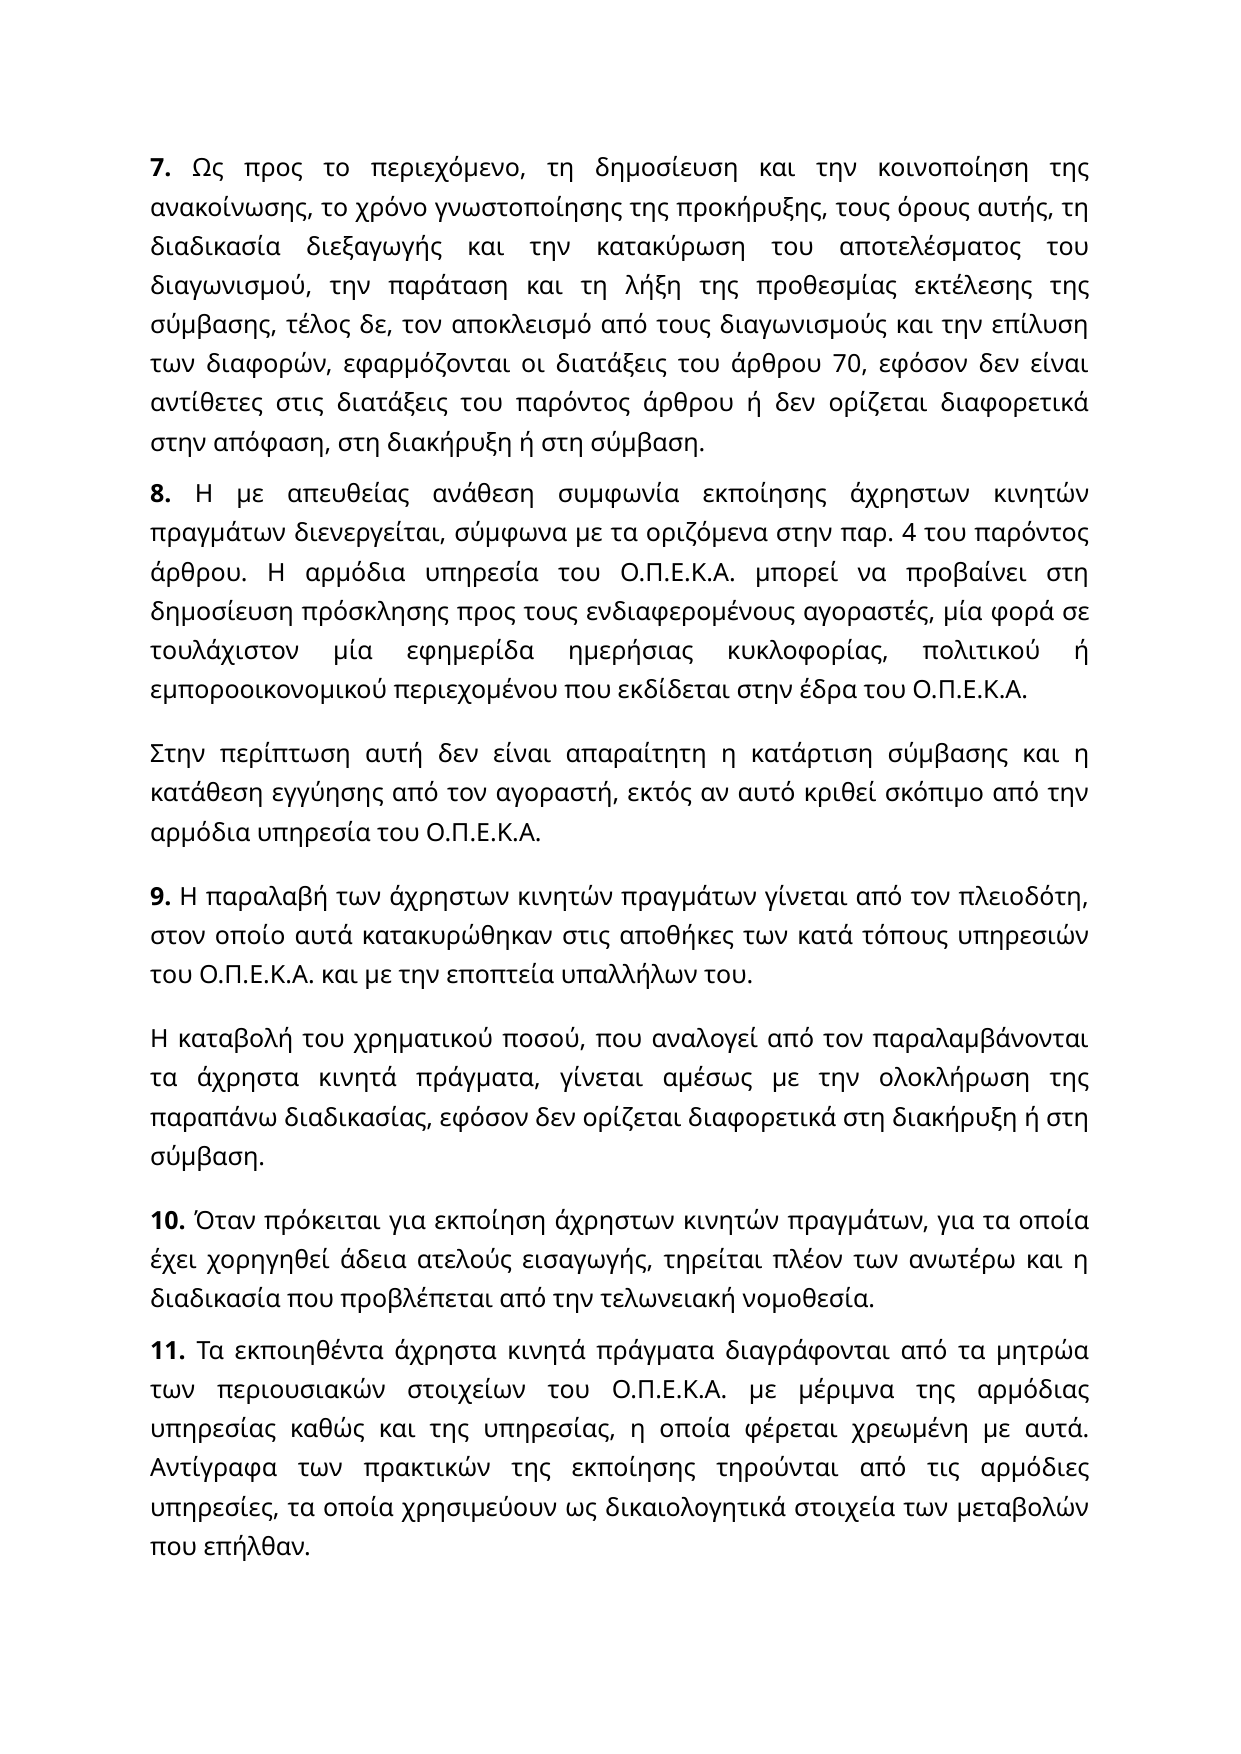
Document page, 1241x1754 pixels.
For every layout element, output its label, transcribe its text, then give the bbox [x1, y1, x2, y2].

text Η καταβολή του χρηματικού ποσού, που αναλογεί από τον παραλαμβάνονται τα άχρηστα κινητά πράγματα, γίνεται αμέσως με την ολοκλήρωση της παραπάνω διαδικασίας, εφόσον δεν ορίζεται διαφορετικά στη διακήρυξη ή στη σύμβαση. [150, 1021, 1090, 1172]
text 11. Τα εκποιηθέντα άχρηστα κινητά πράγματα διαγράφονται από τα μητρώα των περιουσιακών στοιχείων του Ο.Π.Ε.Κ.Α. με μέριμνα της αρμόδιας υπηρεσίας καθώς και της υπηρεσίας, η οποία φέρεται χρεωμένη με αυτά. Αντίγραφα των πρακτικών της εκποίησης τηρούνται από τις αρμόδιες υπηρεσίες, τα οποία χρησιμεύουν ως δικαιολογητικά στοιχεία των μεταβολών που επήλθαν. [150, 1332, 1090, 1562]
text 10. Όταν πρόκειται για εκποίηση άχρηστων κινητών πραγμάτων, για τα οποία έχει χορηγηθεί άδεια ατελούς εισαγωγής, τηρείται πλέον των ανωτέρω και η διαδικασία που προβλέπεται από την τελωνειακή νομοθεσία. [150, 1202, 1090, 1315]
text 8. Η με απευθείας ανάθεση συμφωνία εκποίησης άχρηστων κινητών πραγμάτων διενεργείται, σύμφωνα με τα οριζόμενα στην παρ. 4 του παρόντος άρθρου. Η αρμόδια υπηρεσία του Ο.Π.Ε.Κ.Α. μπορεί να προβαίνει στη δημοσίευση πρόσκλησης προς τους ενδιαφερομένους αγοραστές, μία φορά σε τουλάχιστον μία εφημερίδα ημερήσιας κυκλοφορίας, πολιτικού ή εμποροοικονομικού περιεχομένου που εκδίδεται στην έδρα του Ο.Π.Ε.Κ.Α. [150, 476, 1090, 706]
text 9. Η παραλαβή των άχρηστων κινητών πραγμάτων γίνεται από τον πλειοδότη, στον οποίο αυτά κατακυρώθηκαν στις αποθήκες των κατά τόπους υπηρεσιών του Ο.Π.Ε.Κ.Α. και με την εποπτεία υπαλλήλων του. [150, 878, 1090, 991]
text Στην περίπτωση αυτή δεν είναι απαραίτητη η κατάρτιση σύμβασης και η κατάθεση εγγύησης από τον αγοραστή, εκτός αν αυτό κριθεί σκόπιμο από την αρμόδια υπηρεσία του Ο.Π.Ε.Κ.Α. [150, 736, 1090, 848]
text 7. Ως προς το περιεχόμενο, τη δημοσίευση και την κοινοποίηση της ανακοίνωσης, το χρόνο γνωστοποίησης της προκήρυξης, τους όρους αυτής, τη διαδικασία διεξαγωγής και την κατακύρωση του αποτελέσματος του διαγωνισμού, την παράταση και τη λήξη της προθεσμίας εκτέλεσης της σύμβασης, τέλος δε, τον αποκλεισμό από τους διαγωνισμούς και την επίλυση των διαφορών, εφαρμόζονται οι διατάξεις του άρθρου 70, εφόσον δεν είναι αντίθετες στις διατάξεις του παρόντος άρθρου ή δεν ορίζεται διαφορετικά στην απόφαση, στη διακήρυξη ή στη σύμβαση. [150, 150, 1090, 458]
